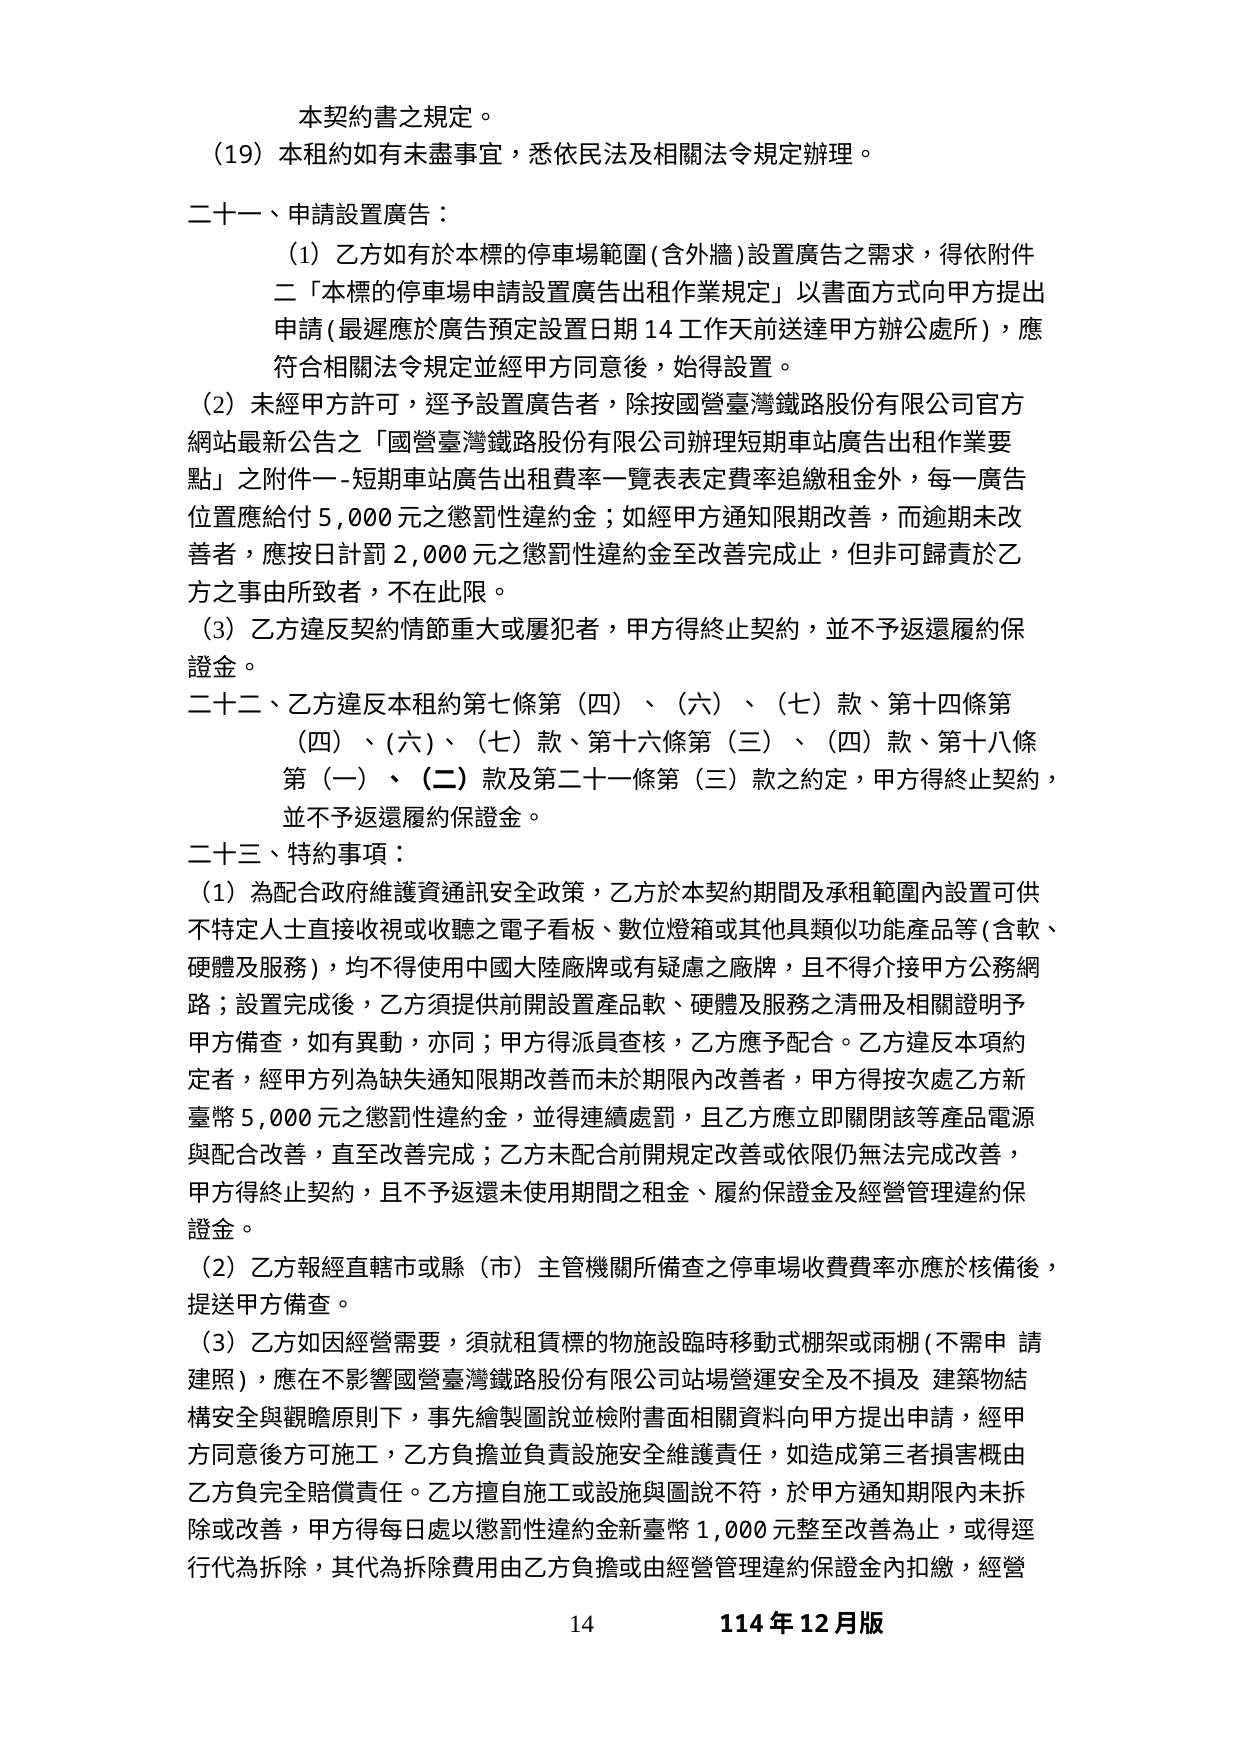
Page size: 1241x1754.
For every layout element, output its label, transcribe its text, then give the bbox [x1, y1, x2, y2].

list 乙方違反契約情節重大或屢犯者，甲方得終止契約，並不予返還履約保證金。 [187, 609, 1047, 684]
list 本租約如有未盡事宜，悉依民法及相關法令規定辦理。 [198, 134, 1047, 171]
list 未經甲方許可，逕予設置廣告者，除按國營臺灣鐵路股份有限公司官方網站最新公告之「國營臺灣鐵路股份有限公司辦理短期車站廣告出租作業要點」之附件一-短期車站廣告出租費率一覽表表定費率追繳租金外，每一廣告位置應給付5,000元之懲罰性違約金；如經甲方通知限期改善，而逾期未改善者，應按日計罰2,000元之懲罰性違約金至改善完成止，但非可歸責於乙方之事由所致者，不在此限。 [187, 384, 1047, 609]
text 二十二、乙方違反本租約第七條第（四）、（六）、（七）款、第十四條第（四）、(六)、（七）款、第十六條第（三）、（四）款、第十八條第（一）、（二）款及第二十一條第（三）款之約定，甲方得終止契約，並不予返還履約保證金。 [187, 684, 1053, 834]
list 乙方報經直轄市或縣（市）主管機關所備查之停車場收費費率亦應於核備後，提送甲方備查。 [187, 1246, 1047, 1321]
text 二十三、特約事項： [187, 834, 1053, 871]
list 本契約書之規定。 [198, 96, 1047, 134]
list 乙方如有於本標的停車場範圍(含外牆)設置廣告之需求，得依附件二「本標的停車場申請設置廣告出租作業規定」以書面方式向甲方提出申請(最遲應於廣告預定設置日期14工作天前送達甲方辦公處所)，應符合相關法令規定並經甲方同意後，始得設置。 [273, 234, 1047, 384]
list 乙方如因經營需要，須就租賃標的物施設臨時移動式棚架或雨棚(不需申 請建照)，應在不影響國營臺灣鐵路股份有限公司站場營運安全及不損及 建築物結構安全與觀瞻原則下，事先繪製圖說並檢附書面相關資料向甲方提出申請，經甲方同意後方可施工，乙方負擔並負責設施安全維護責任，如造成第三者損害概由乙方負完全賠償責任。乙方擅自施工或設施與圖說不符，於甲方通知期限內未拆除或改善，甲方得每日處以懲罰性違約金新臺幣1,000元整至改善為止，或得逕行代為拆除，其代為拆除費用由乙方負擔或由經營管理違約保證金內扣繳，經營 [187, 1321, 1047, 1584]
text 二十一、申請設置廣告： [187, 171, 1053, 234]
list 為配合政府維護資通訊安全政策，乙方於本契約期間及承租範圍內設置可供不特定人士直接收視或收聽之電子看板、數位燈箱或其他具類似功能產品等(含軟、硬體及服務)，均不得使用中國大陸廠牌或有疑慮之廠牌，且不得介接甲方公務網路；設置完成後，乙方須提供前開設置產品軟、硬體及服務之清冊及相關證明予甲方備查，如有異動，亦同；甲方得派員查核，乙方應予配合。乙方違反本項約定者，經甲方列為缺失通知限期改善而未於期限內改善者，甲方得按次處乙方新臺幣5,000元之懲罰性違約金，並得連續處罰，且乙方應立即關閉該等產品電源與配合改善，直至改善完成；乙方未配合前開規定改善或依限仍無法完成改善，甲方得終止契約，且不予返還未使用期間之租金、履約保證金及經營管理違約保證金。 [187, 871, 1047, 1246]
